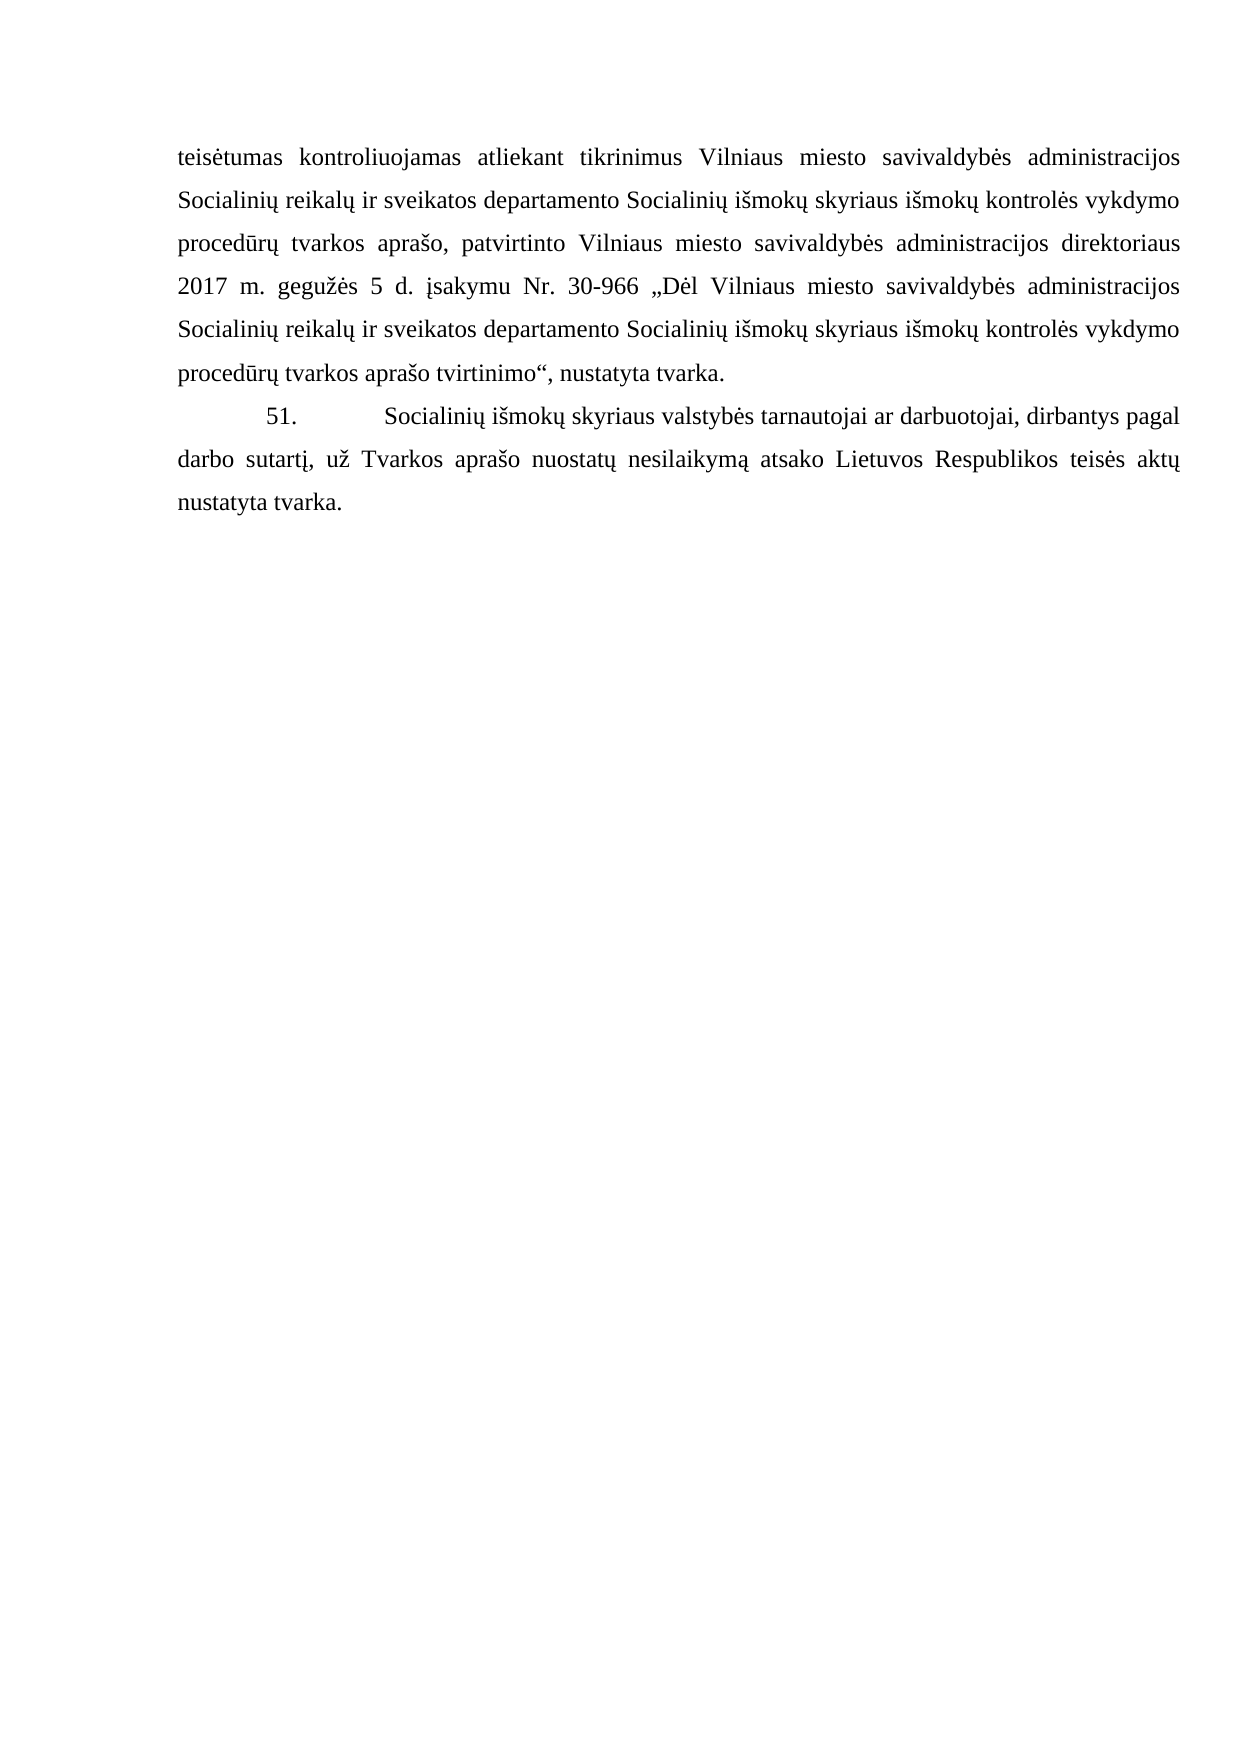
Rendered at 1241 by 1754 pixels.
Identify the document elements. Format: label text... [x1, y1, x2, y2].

text 51. Socialinių išmokų skyriaus valstybės tarnautojai ar darbuotojai, dirbantys pagal darbo sutartį, už Tvarkos aprašo nuostatų nesilaikymą atsako Lietuvos Respublikos teisės aktų nustatyta tvarka. [177, 401, 1181, 516]
text teisėtumas kontroliuojamas atliekant tikrinimus Vilniaus miesto savivaldybės administracijos Socialinių reikalų ir sveikatos departamento Socialinių išmokų skyriaus išmokų kontrolės vykdymo procedūrų tvarkos aprašo, patvirtinto Vilniaus miesto savivaldybės administracijos direktoriaus 2017 m. gegužės 5 d. įsakymu Nr. 30-966 „Dėl Vilniaus miesto savivaldybės administracijos Socialinių reikalų ir sveikatos departamento Socialinių išmokų skyriaus išmokų kontrolės vykdymo procedūrų tvarkos aprašo tvirtinimo“, nustatyta tvarka. [177, 142, 1181, 386]
